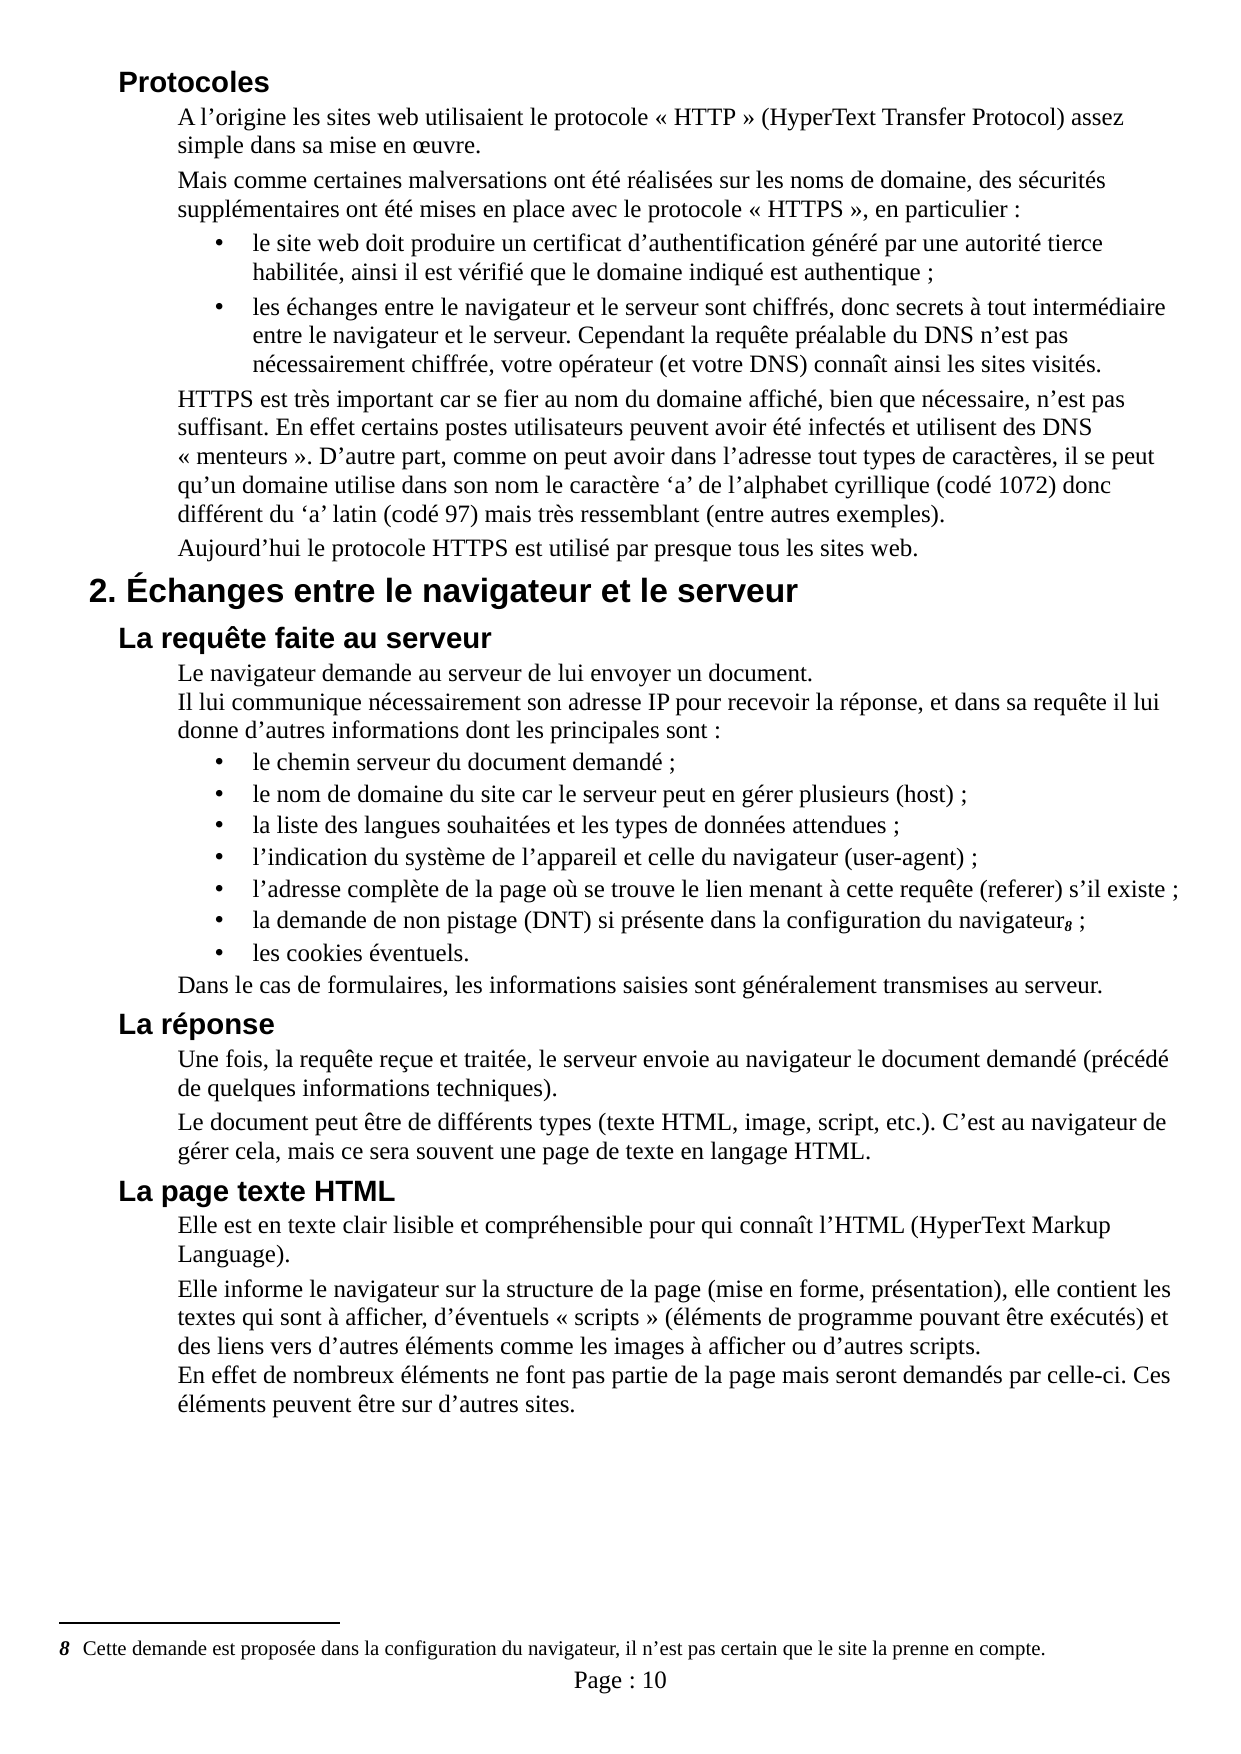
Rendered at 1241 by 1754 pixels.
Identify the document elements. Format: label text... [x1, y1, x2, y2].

list l’indication du système de l’appareil et celle du navigateur (user-agent) ; [215, 842, 1181, 871]
text HTTPS est très important car se fier au nom du domaine affiché, bien que nécessaire, n’est pas suffisant. En effet certains postes utilisateurs peuvent avoir été infectés et utilisent des DNS « menteurs ». D’autre part, comme on peut avoir dans l’adresse tout types de caractères, il se peut qu’un domaine utilise dans son nom le caractère ‘а’ de l’alphabet cyrillique (codé 1072) donc différent du ‘a’ latin (codé 97) mais très ressemblant (entre autres exemples). [177, 384, 1181, 527]
list la liste des langues souhaitées et les types de données attendues ; [215, 811, 1181, 839]
subtitle La réponse [118, 1007, 1181, 1041]
text Une fois, la requête reçue et traitée, le serveur envoie au navigateur le document demandé (précédé de quelques informations techniques). [177, 1044, 1181, 1101]
text Elle est en texte clair lisible et compréhensible pour qui connaît l’HTML (HyperText Markup Language). [177, 1210, 1181, 1268]
list les échanges entre le navigateur et le serveur sont chiffrés, donc secrets à tout intermédiaire entre le navigateur et le serveur. Cependant la requête préalable du DNS n’est pas nécessairement chiffrée, votre opérateur (et votre DNS) connaît ainsi les sites visités. [215, 292, 1181, 378]
text Le navigateur demande au serveur de lui envoyer un document. Il lui communique nécessairement son adresse IP pour recevoir la réponse, et dans sa requête il lui donne d’autres informations dont les principales sont : [177, 658, 1181, 744]
subtitle Protocoles [118, 65, 1181, 99]
text A l’origine les sites web utilisaient le protocole « HTTP » (HyperText Transfer Protocol) assez simple dans sa mise en œuvre. [177, 102, 1181, 159]
text Aujourd’hui le protocole HTTPS est utilisé par presque tous les sites web. [177, 533, 1181, 562]
list l’adresse complète de la page où se trouve le lien menant à cette requête (referer) s’il existe ; [215, 874, 1181, 903]
subtitle La page texte HTML [118, 1174, 1181, 1207]
list la demande de non pistage (DNT) si présente dans la configuration du navigateur ; [215, 906, 1181, 935]
list le nom de domaine du site car le serveur peut en gérer plusieurs (host) ; [215, 779, 1181, 808]
list Dans le cas de formulaires, les informations saisies sont généralement transmises au serveur. [177, 970, 1181, 998]
list le chemin serveur du document demandé ; [215, 747, 1181, 776]
list les cookies éventuels. [215, 938, 1181, 967]
text Le document peut être de différents types (texte HTML, image, script, etc.). C’est au navigateur de gérer cela, mais ce sera souvent une page de texte en langage HTML. [177, 1107, 1181, 1165]
text Elle informe le navigateur sur la structure de la page (mise en forme, présentation), elle contient les textes qui sont à afficher, d’éventuels « scripts » (éléments de programme pouvant être exécutés) et des liens vers d’autres éléments comme les images à afficher ou d’autres scripts. En effet de nombreux éléments ne font pas partie de la page mais seront demandés par celle-ci. Ces éléments peuvent être sur d’autres sites. [177, 1274, 1181, 1417]
subtitle Échanges entre le navigateur et le serveur [88, 571, 1181, 609]
list le site web doit produire un certificat d’authentification généré par une autorité tierce habilitée, ainsi il est vérifié que le domaine indiqué est authentique ; [215, 228, 1181, 286]
subtitle La requête faite au serveur [118, 621, 1181, 655]
list Cette demande est proposée dans la configuration du navigateur, il n’est pas certain que le site la prenne en compte. [59, 1635, 1181, 1659]
text Mais comme certaines malversations ont été réalisées sur les noms de domaine, des sécurités supplémentaires ont été mises en place avec le protocole « HTTPS », en particulier : [177, 165, 1181, 222]
